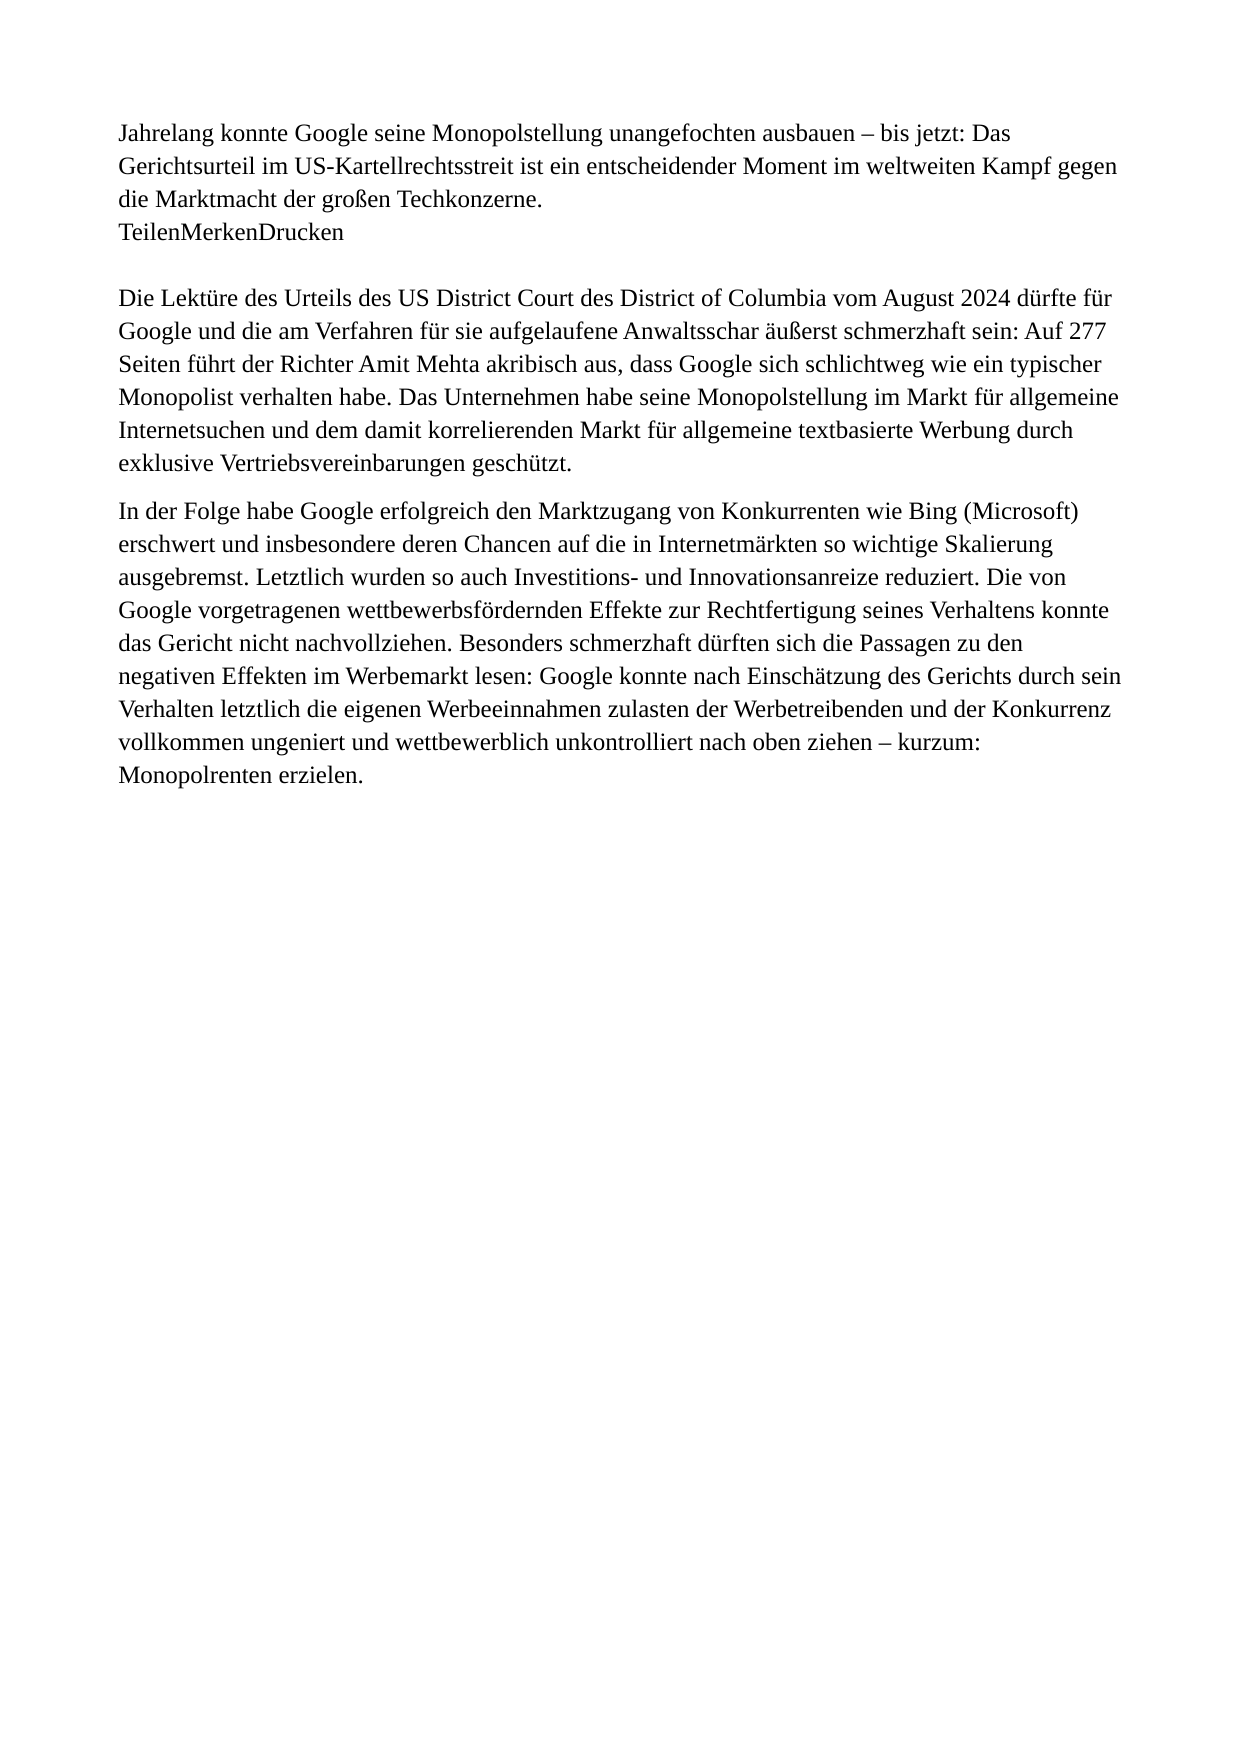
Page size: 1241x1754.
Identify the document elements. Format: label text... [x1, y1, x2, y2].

text Jahrelang konnte Google seine Monopolstellung unangefochten ausbauen – bis jetzt: Das Gerichtsurteil im US-Kartellrechtsstreit ist ein entscheidender Moment im weltweiten Kampf gegen die Marktmacht der großen Techkonzerne. [118, 118, 1122, 213]
text Die Lektüre des Urteils des US District Court des District of Columbia vom August 2024 dürfte für Google und die am Verfahren für sie aufgelaufene Anwaltsschar äußerst schmerzhaft sein: Auf 277 Seiten führt der Richter Amit Mehta akribisch aus, dass Google sich schlichtweg wie ein typischer Monopolist verhalten habe. Das Unternehmen habe seine Monopolstellung im Markt für allgemeine Internetsuchen und dem damit korrelierenden Markt für allgemeine textbasierte Werbung durch exklusive Vertriebsvereinbarungen geschützt. [118, 283, 1122, 477]
text TeilenMerkenDrucken [118, 217, 1122, 246]
text In der Folge habe Google erfolgreich den Marktzugang von Konkurrenten wie Bing (Microsoft) erschwert und insbesondere deren Chancen auf die in Internetmärkten so wichtige Skalierung ausgebremst. Letztlich wurden so auch Investitions- und Innovationsanreize reduziert. Die von Google vorgetragenen wettbewerbsfördernden Effekte zur Rechtfertigung seines Verhaltens konnte das Gericht nicht nachvollziehen. Besonders schmerzhaft dürften sich die Passagen zu den negativen Effekten im Werbemarkt lesen: Google konnte nach Einschätzung des Gerichts durch sein Verhalten letztlich die eigenen Werbeeinnahmen zulasten der Werbetreibenden und der Konkurrenz vollkommen ungeniert und wettbewerblich unkontrolliert nach oben ziehen – kurzum: Monopolrenten erzielen. [118, 496, 1122, 789]
